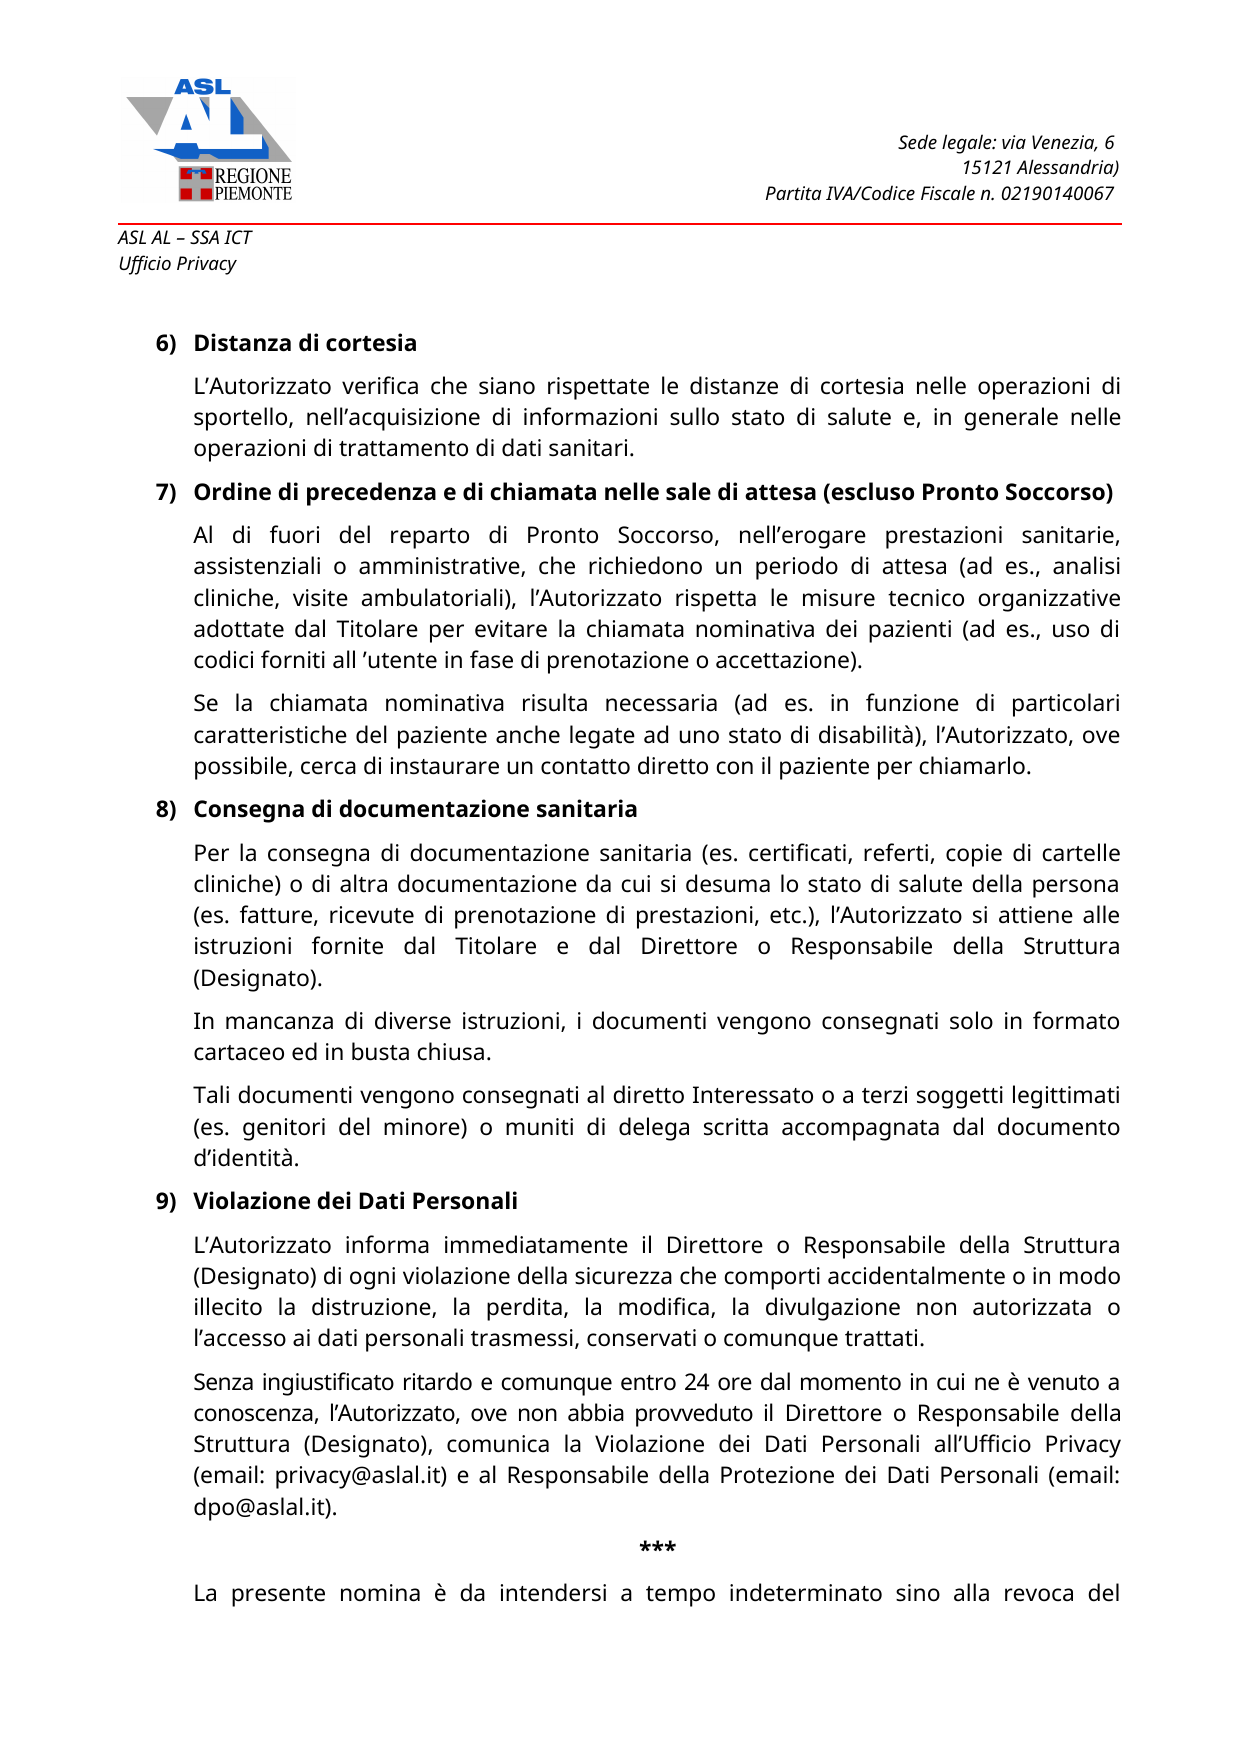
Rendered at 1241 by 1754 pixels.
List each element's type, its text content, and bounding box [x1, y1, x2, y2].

text Al di fuori del reparto di Pronto Soccorso, nell’erogare prestazioni sanitarie, assistenziali o amministrative, che richiedono un periodo di attesa (ad es., analisi cliniche, visite ambulatoriali), l’Autorizzato rispetta le misure tecnico organizzative adottate dal Titolare per evitare la chiamata nominativa dei pazienti (ad es., uso di codici forniti all ’utente in fase di prenotazione o accettazione). [193, 519, 1122, 675]
text Tali documenti vengono consegnati al diretto Interessato o a terzi soggetti legittimati (es. genitori del minore) o muniti di delega scritta accompagnata dal documento d’identità. [193, 1079, 1122, 1173]
text Per la consegna di documentazione sanitaria (es. certificati, referti, copie di cartelle cliniche) o di altra documentazione da cui si desuma lo stato di salute della persona (es. fatture, ricevute di prenotazione di prestazioni, etc.), l’Autorizzato si attiene alle istruzioni fornite dal Titolare e dal Direttore o Responsabile della Struttura (Designato). [193, 837, 1122, 993]
text *** [193, 1534, 1122, 1565]
text In mancanza di diverse istruzioni, i documenti vengono consegnati solo in formato cartaceo ed in busta chiusa. [193, 1005, 1122, 1067]
text La presente nomina è da intendersi a tempo indeterminato sino alla revoca del [193, 1577, 1122, 1609]
text L’Autorizzato informa immediatamente il Direttore o Responsabile della Struttura (Designato) di ogni violazione della sicurezza che comporti accidentalmente o in modo illecito la distruzione, la perdita, la modifica, la divulgazione non autorizzata o l’accesso ai dati personali trasmessi, conservati o comunque trattati. [193, 1229, 1122, 1354]
picture [121, 77, 296, 203]
text Se la chiamata nominativa risulta necessaria (ad es. in funzione di particolari caratteristiche del paziente anche legate ad uno stato di disabilità), l’Autorizzato, ove possibile, cerca di instaurare un contatto diretto con il paziente per chiamarlo. [193, 687, 1122, 781]
text L’Autorizzato verifica che siano rispettate le distanze di cortesia nelle operazioni di sportello, nell’acquisizione di informazioni sullo stato di salute e, in generale nelle operazioni di trattamento di dati sanitari. [193, 370, 1122, 464]
list Ordine di precedenza e di chiamata nelle sale di attesa (escluso Pronto Soccorso) [156, 476, 1122, 507]
list Distanza di cortesia [156, 327, 1122, 358]
list Violazione dei Dati Personali [156, 1185, 1122, 1217]
list Consegna di documentazione sanitaria [156, 793, 1122, 824]
text Senza ingiustificato ritardo e comunque entro 24 ore dal momento in cui ne è venuto a conoscenza, l’Autorizzato, ove non abbia provveduto il Direttore o Responsabile della Struttura (Designato), comunica la Violazione dei Dati Personali all’Ufficio Privacy (email: privacy@aslal.it) e al Responsabile della Protezione dei Dati Personali (email: dpo@aslal.it). [193, 1366, 1122, 1522]
